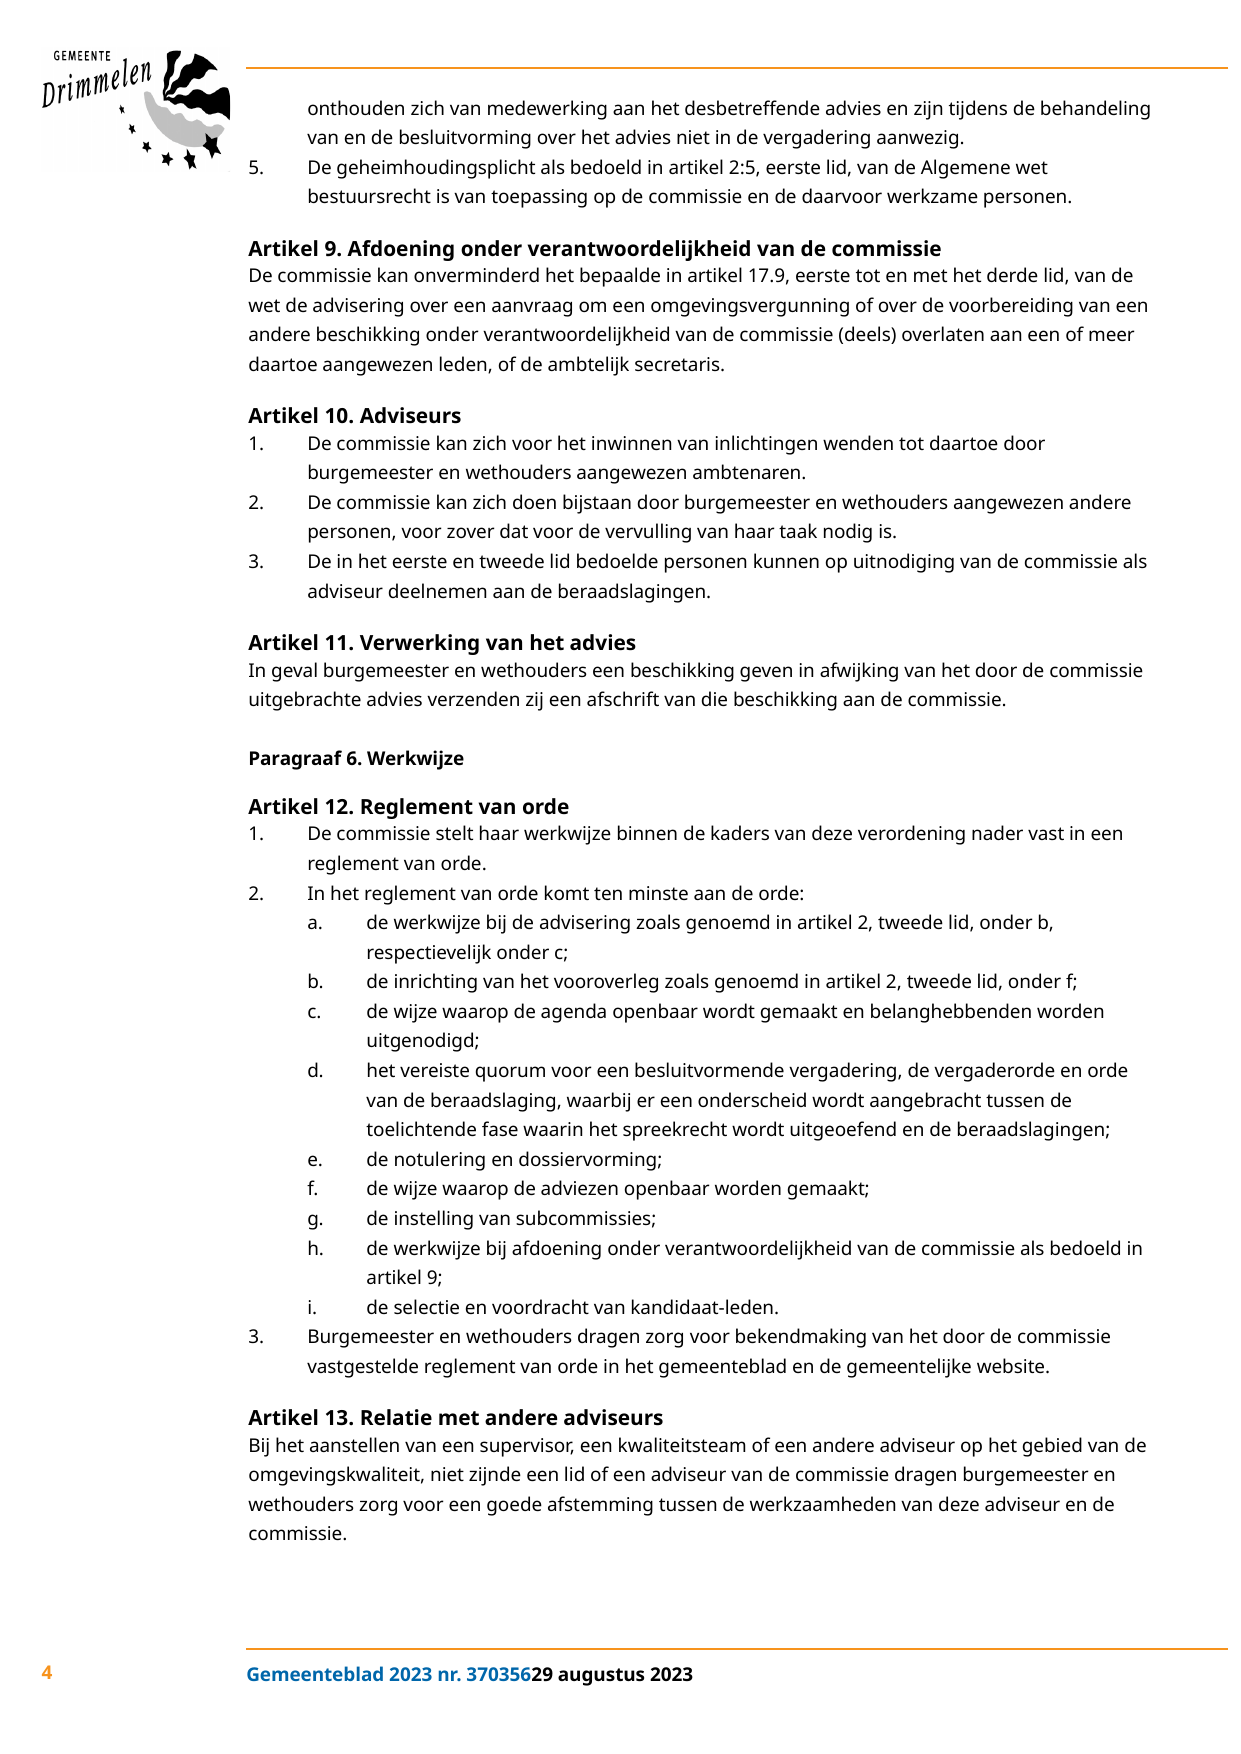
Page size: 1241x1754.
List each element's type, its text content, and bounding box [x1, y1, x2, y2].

list de werkwijze bij de advisering zoals genoemd in artikel 2, tweede lid, onder b, respectievelijk onder c; [307, 909, 1152, 964]
text Artikel 10. Adviseurs [248, 402, 1152, 430]
list de wijze waarop de agenda openbaar wordt gemaakt en belanghebbenden worden uitgenodigd; [307, 998, 1152, 1053]
list De geheimhoudingsplicht als bedoeld in artikel 2:5, eerste lid, van de Algemene wet bestuursrecht is van toepassing op de commissie en de daarvoor werkzame personen. [248, 154, 1152, 209]
list In het reglement van orde komt ten minste aan de orde: [248, 880, 1152, 905]
list De in het eerste en tweede lid bedoelde personen kunnen op uitnodiging van de commissie als adviseur deelnemen aan de beraadslagingen. [248, 548, 1152, 604]
text Artikel 12. Reglement van orde [248, 792, 1152, 821]
text Artikel 9. Afdoening onder verantwoordelijkheid van de commissie [248, 234, 1152, 262]
list de inrichting van het vooroverleg zoals genoemd in artikel 2, tweede lid, onder f; [307, 968, 1152, 994]
text Artikel 13. Relatie met andere adviseurs [248, 1403, 1152, 1432]
text Paragraaf 6. Werkwijze [248, 746, 1152, 771]
list de selectie en voordracht van kandidaat-leden. [307, 1294, 1152, 1319]
list de instelling van subcommissies; [307, 1205, 1152, 1231]
text Bij het aanstellen van een supervisor, een kwaliteitsteam of een andere adviseur op het gebied van de omgevingskwaliteit, niet zijnde een lid of een adviseur van de commissie dragen burgemeester en wethouders zorg voor een goede afstemming tussen de werkzaamheden van deze adviseur en de commissie. [248, 1432, 1152, 1546]
list De commissie kan zich voor het inwinnen van inlichtingen wenden tot daartoe door burgemeester en wethouders aangewezen ambtenaren. [248, 430, 1152, 485]
list De commissie kan zich doen bijstaan door burgemeester en wethouders aangewezen andere personen, voor zover dat voor de vervulling van haar taak nodig is. [248, 489, 1152, 544]
text Artikel 11. Verwerking van het advies [248, 628, 1152, 657]
text De commissie kan onverminderd het bepaalde in artikel 17.9, eerste tot en met het derde lid, van de wet de advisering over een aanvraag om een omgevingsvergunning of over de voorbereiding van een andere beschikking onder verantwoordelijkheid van de commissie (deels) overlaten aan een of meer daartoe aangewezen leden, of de ambtelijk secretaris. [248, 262, 1152, 377]
list de wijze waarop de adviezen openbaar worden gemaakt; [307, 1176, 1152, 1201]
list De commissie stelt haar werkwijze binnen de kaders van deze verordening nader vast in een reglement van orde. [248, 821, 1152, 876]
list het vereiste quorum voor een besluitvormende vergadering, de vergaderorde en orde van de beraadslaging, waarbij er een onderscheid wordt aangebracht tussen de toelichtende fase waarin het spreekrecht wordt uitgeoefend en de beraadslagingen; [307, 1057, 1152, 1142]
picture [41, 47, 231, 172]
list Burgemeester en wethouders dragen zorg voor bekendmaking van het door de commissie vastgestelde reglement van orde in het gemeenteblad en de gemeentelijke website. [248, 1323, 1152, 1379]
list de werkwijze bij afdoening onder verantwoordelijkheid van de commissie als bedoeld in artikel 9; [307, 1235, 1152, 1290]
list de notulering en dossiervorming; [307, 1146, 1152, 1172]
text In geval burgemeester en wethouders een beschikking geven in afwijking van het door de commissie uitgebrachte advies verzenden zij een afschrift van die beschikking aan de commissie. [248, 657, 1152, 712]
list onthouden zich van medewerking aan het desbetreffende advies en zijn tijdens de behandeling van en de besluitvorming over het advies niet in de vergadering aanwezig. [248, 95, 1152, 150]
